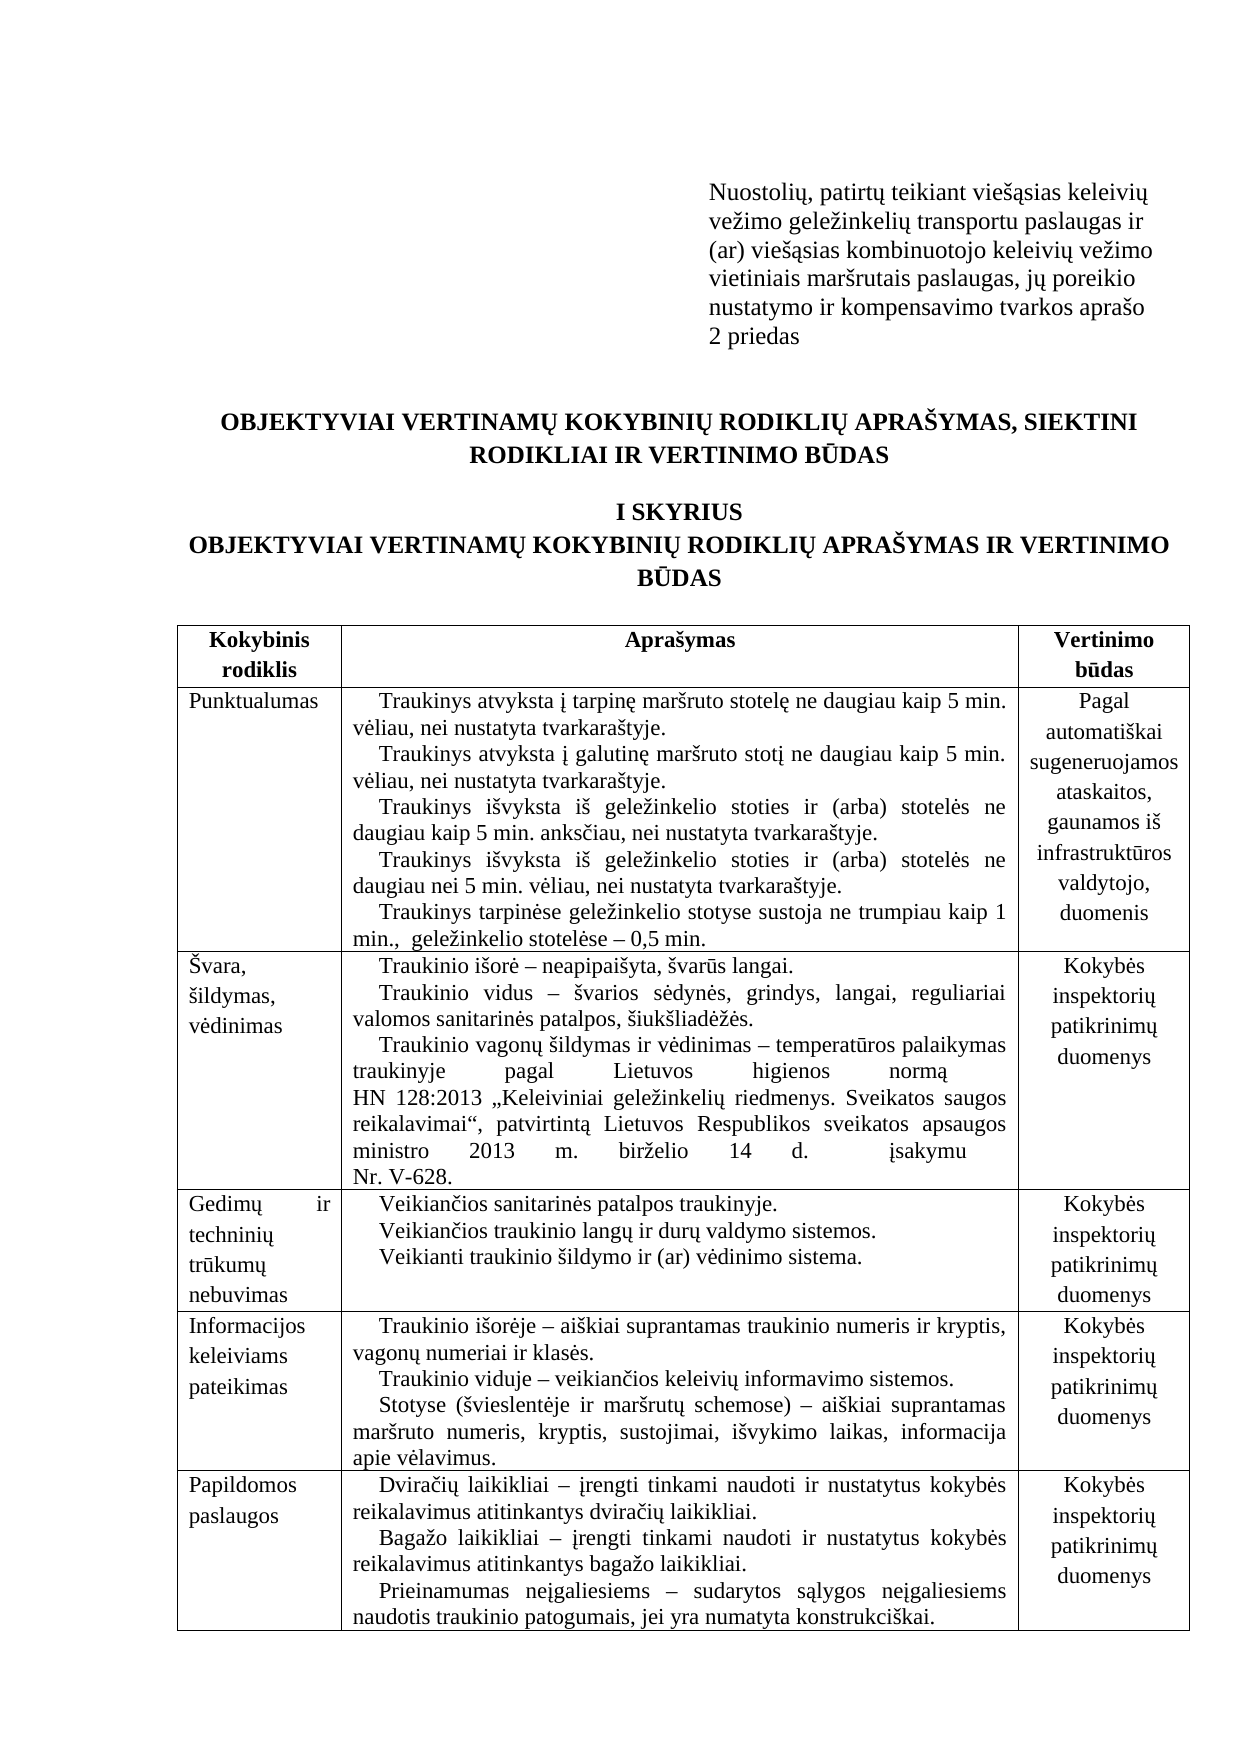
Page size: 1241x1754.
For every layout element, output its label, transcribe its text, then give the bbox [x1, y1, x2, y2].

text nustatymo ir kompensavimo tvarkos aprašo [177, 292, 1181, 321]
table_cell Kokybės inspektorių patikrinimų duomenys [1019, 952, 1189, 1189]
table_cell Traukinio išorėje – aiškiai suprantamas traukinio numeris ir kryptis, vagonų numeriai ir klasės. Traukinio viduje – veikiančios keleivių informavimo sistemos. Stotyse (švieslentėje ir maršrutų schemose) – aiškiai suprantamas maršruto numeris, kryptis, sustojimai, išvykimo laikas, informacija apie vėlavimus. [342, 1312, 1018, 1470]
text vietiniais maršrutais paslaugas, jų poreikio [177, 263, 1181, 292]
table_header Kokybinis rodiklis [178, 626, 341, 687]
text 2 priedas [177, 321, 1181, 350]
text (ar) viešąsias kombinuotojo keleivių vežimo [177, 235, 1181, 263]
table_cell Punktualumas [178, 688, 341, 951]
text Nuostolių, patirtų teikiant viešąsias keleivių [177, 177, 1181, 206]
text I SKYRIUS [177, 497, 1181, 526]
text OBJEKTYVIAI VERTINAMŲ KOKYBINIŲ RODIKLIŲ APRAŠYMAS, SIEKTINI RODIKLIAI IR VERTINIMO BŪDAS [177, 407, 1181, 469]
table_cell Dviračių laikikliai – įrengti tinkami naudoti ir nustatytus kokybės reikalavimus atitinkantys dviračių laikikliai. Bagažo laikikliai – įrengti tinkami naudoti ir nustatytus kokybės reikalavimus atitinkantys bagažo laikikliai. Prieinamumas neįgaliesiems – sudarytos sąlygos neįgaliesiems naudotis traukinio patogumais, jei yra numatyta konstrukciškai. [342, 1471, 1018, 1629]
table_header Aprašymas [342, 626, 1018, 687]
table_cell Kokybės inspektorių patikrinimų duomenys [1019, 1471, 1189, 1629]
table_cell Kokybės inspektorių patikrinimų duomenys [1019, 1190, 1189, 1311]
table_cell Gedimų ir techninių trūkumų nebuvimas [178, 1190, 341, 1311]
text OBJEKTYVIAI VERTINAMŲ KOKYBINIŲ RODIKLIŲ APRAŠYMAS IR VERTINIMO BŪDAS [177, 530, 1181, 592]
table_cell Veikiančios sanitarinės patalpos traukinyje. Veikiančios traukinio langų ir durų valdymo sistemos. Veikianti traukinio šildymo ir (ar) vėdinimo sistema. [342, 1190, 1018, 1311]
table_cell Informacijos keleiviams pateikimas [178, 1312, 341, 1470]
table_cell Traukinio išorė – neapipaišyta, švarūs langai. Traukinio vidus – švarios sėdynės, grindys, langai, reguliariai valomos sanitarinės patalpos, šiukšliadėžės. Traukinio vagonų šildymas ir vėdinimas – temperatūros palaikymas traukinyje pagal Lietuvos higienos normą HN 128:2013 „Keleiviniai geležinkelių riedmenys. Sveikatos saugos reikalavimai“, patvirtintą Lietuvos Respublikos sveikatos apsaugos ministro 2013 m. birželio 14 d. įsakymu Nr. V-628. [342, 952, 1018, 1189]
table_header Vertinimo būdas [1019, 626, 1189, 687]
table_cell Kokybės inspektorių patikrinimų duomenys [1019, 1312, 1189, 1470]
table_cell Traukinys atvyksta į tarpinę maršruto stotelę ne daugiau kaip 5 min. vėliau, nei nustatyta tvarkaraštyje. Traukinys atvyksta į galutinę maršruto stotį ne daugiau kaip 5 min. vėliau, nei nustatyta tvarkaraštyje. Traukinys išvyksta iš geležinkelio stoties ir (arba) stotelės ne daugiau kaip 5 min. anksčiau, nei nustatyta tvarkaraštyje. Traukinys išvyksta iš geležinkelio stoties ir (arba) stotelės ne daugiau nei 5 min. vėliau, nei nustatyta tvarkaraštyje. Traukinys tarpinėse geležinkelio stotyse sustoja ne trumpiau kaip 1 min., geležinkelio stotelėse – 0,5 min. [342, 688, 1018, 951]
table_cell Pagal automatiškai sugeneruojamos ataskaitos, gaunamos iš infrastruktūros valdytojo, duomenis [1019, 688, 1189, 951]
text vežimo geležinkelių transportu paslaugas ir [177, 206, 1181, 235]
table_cell Švara, šildymas, vėdinimas [178, 952, 341, 1189]
table_cell Papildomos paslaugos [178, 1471, 341, 1629]
